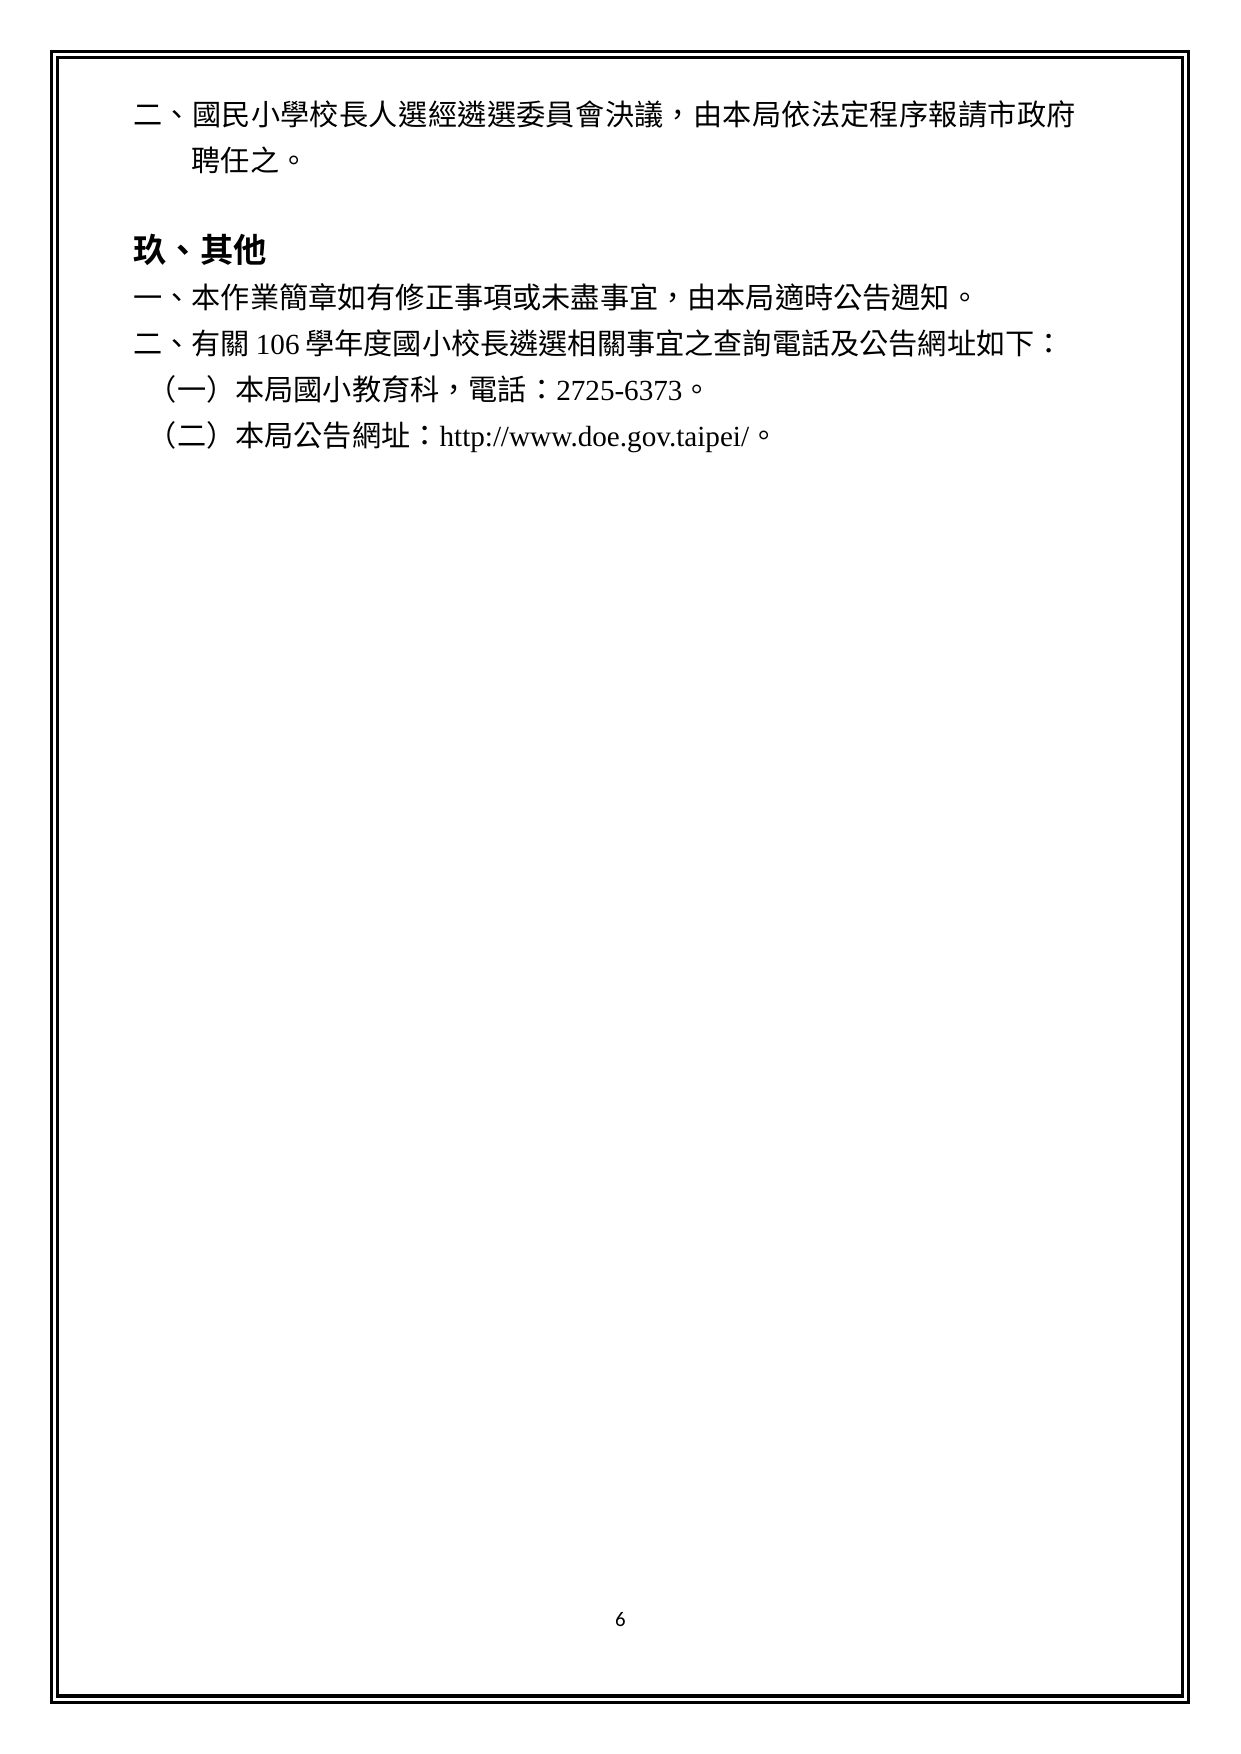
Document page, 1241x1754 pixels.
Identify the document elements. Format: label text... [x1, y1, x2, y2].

text 一、本作業簡章如有修正事項或未盡事宜，由本局適時公告週知。 [133, 272, 1078, 318]
text 玖、其他 [133, 226, 1078, 272]
text 二、有關106學年度國小校長遴選相關事宜之查詢電話及公告網址如下： [133, 318, 1078, 364]
text （二）本局公告網址：http://www.doe.gov.taipei/。 [133, 409, 1078, 455]
text 二、國民小學校長人選經遴選委員會決議，由本局依法定程序報請市政府聘任之。 [133, 89, 1078, 180]
text （一）本局國小教育科，電話：2725-6373。 [133, 364, 1078, 409]
